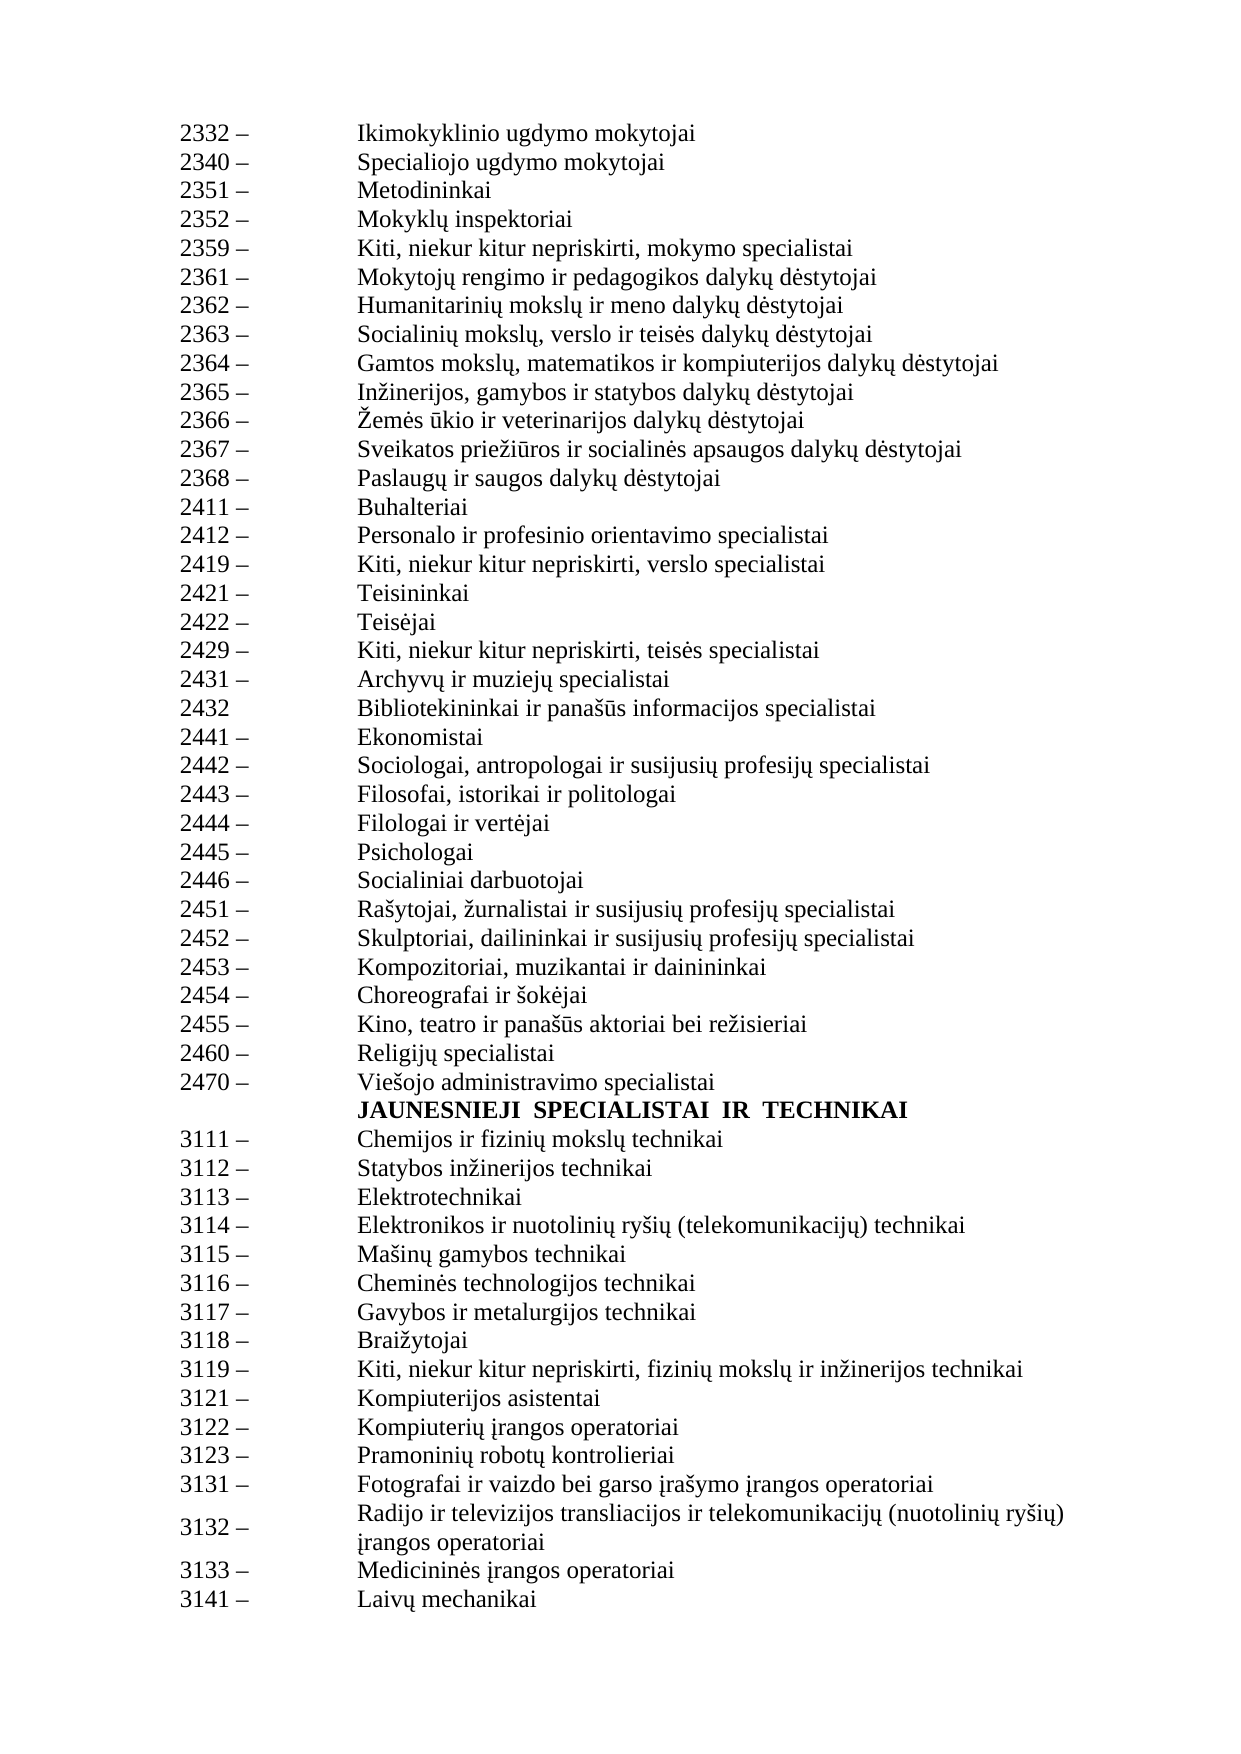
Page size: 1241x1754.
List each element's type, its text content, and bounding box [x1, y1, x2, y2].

table_cell 2368 – [177, 463, 354, 492]
table_cell Elektrotechnikai [355, 1182, 1122, 1211]
table_cell 3133 – [177, 1556, 354, 1584]
table_cell Religijų specialistai [355, 1038, 1122, 1067]
table_cell Kiti, niekur kitur nepriskirti, fizinių mokslų ir inžinerijos technikai [355, 1354, 1122, 1383]
table_cell Mokyklų inspektoriai [355, 204, 1122, 233]
table_cell Braižytojai [355, 1326, 1122, 1354]
table_cell Kiti, niekur kitur nepriskirti, teisės specialistai [355, 636, 1122, 664]
table_cell Cheminės technologijos technikai [355, 1268, 1122, 1297]
table_cell 2332 – [177, 118, 354, 147]
table_cell Choreografai ir šokėjai [355, 981, 1122, 1009]
table_cell 2366 – [177, 406, 354, 434]
table_cell Specialiojo ugdymo mokytojai [355, 147, 1122, 176]
table_cell 2367 – [177, 434, 354, 463]
table_cell Buhalteriai [355, 492, 1122, 521]
table_cell Gavybos ir metalurgijos technikai [355, 1297, 1122, 1326]
table_cell Filosofai, istorikai ir politologai [355, 779, 1122, 808]
table_cell Ikimokyklinio ugdymo mokytojai [355, 118, 1122, 147]
table_cell Psichologai [355, 837, 1122, 866]
table_cell 2411 – [177, 492, 354, 521]
table_cell 3112 – [177, 1153, 354, 1182]
table_cell 2362 – [177, 291, 354, 319]
table_cell 2431 – [177, 664, 354, 693]
table_cell 2446 – [177, 866, 354, 894]
table_cell 2454 – [177, 981, 354, 1009]
table_cell 2340 – [177, 147, 354, 176]
table_cell Mašinų gamybos technikai [355, 1239, 1122, 1268]
table_cell Sveikatos priežiūros ir socialinės apsaugos dalykų dėstytojai [355, 434, 1122, 463]
table_cell 2455 – [177, 1009, 354, 1038]
table_cell Medicininės įrangos operatoriai [355, 1556, 1122, 1584]
table_cell 3132 – [177, 1498, 354, 1556]
table_cell 2443 – [177, 779, 354, 808]
table_cell Chemijos ir fizinių mokslų technikai [355, 1124, 1122, 1153]
table_cell 3113 – [177, 1182, 354, 1211]
table_cell 2453 – [177, 952, 354, 981]
table_cell Kino, teatro ir panašūs aktoriai bei režisieriai [355, 1009, 1122, 1038]
table_cell Kiti, niekur kitur nepriskirti, mokymo specialistai [355, 233, 1122, 262]
table_cell 3116 – [177, 1268, 354, 1297]
table_cell Paslaugų ir saugos dalykų dėstytojai [355, 463, 1122, 492]
table_cell 3118 – [177, 1326, 354, 1354]
table_cell Viešojo administravimo specialistai [355, 1067, 1122, 1096]
table_cell 2361 – [177, 262, 354, 291]
table_cell Filologai ir vertėjai [355, 808, 1122, 837]
table_cell [177, 1096, 354, 1124]
table_cell 2470 – [177, 1067, 354, 1096]
table_cell 2363 – [177, 319, 354, 348]
table_cell 3121 – [177, 1383, 354, 1412]
table_cell 2365 – [177, 377, 354, 406]
table_cell 3115 – [177, 1239, 354, 1268]
table_cell 3119 – [177, 1354, 354, 1383]
table_cell Socialinių mokslų, verslo ir teisės dalykų dėstytojai [355, 319, 1122, 348]
table_cell Pramoninių robotų kontrolieriai [355, 1441, 1122, 1469]
table_cell Laivų mechanikai [355, 1584, 1122, 1613]
table_cell Metodininkai [355, 176, 1122, 204]
table_cell Teisėjai [355, 607, 1122, 636]
table_cell Ekonomistai [355, 722, 1122, 751]
table_cell 2421 – [177, 578, 354, 607]
table_cell 2419 – [177, 549, 354, 578]
table_cell 2452 – [177, 923, 354, 952]
table_cell Sociologai, antropologai ir susijusių profesijų specialistai [355, 751, 1122, 779]
table_cell Kompiuterijos asistentai [355, 1383, 1122, 1412]
table_cell Mokytojų rengimo ir pedagogikos dalykų dėstytojai [355, 262, 1122, 291]
table_cell Fotografai ir vaizdo bei garso įrašymo įrangos operatoriai [355, 1469, 1122, 1498]
table_cell 3122 – [177, 1412, 354, 1441]
table_cell 3114 – [177, 1211, 354, 1239]
table_cell 2364 – [177, 348, 354, 377]
table_cell 2352 – [177, 204, 354, 233]
table_cell Archyvų ir muziejų specialistai [355, 664, 1122, 693]
table_cell 2432 [177, 693, 354, 722]
table_cell Inžinerijos, gamybos ir statybos dalykų dėstytojai [355, 377, 1122, 406]
table_cell 2442 – [177, 751, 354, 779]
table_cell 2460 – [177, 1038, 354, 1067]
table_cell 3141 – [177, 1584, 354, 1613]
table_cell 2451 – [177, 894, 354, 923]
table_cell 3131 – [177, 1469, 354, 1498]
table_cell Skulptoriai, dailininkai ir susijusių profesijų specialistai [355, 923, 1122, 952]
table_cell Statybos inžinerijos technikai [355, 1153, 1122, 1182]
table_cell 2351 – [177, 176, 354, 204]
table_cell Teisininkai [355, 578, 1122, 607]
table_cell JAUNESNIEJI SPECIALISTAI IR TECHNIKAI [355, 1096, 1122, 1124]
table_cell Kiti, niekur kitur nepriskirti, verslo specialistai [355, 549, 1122, 578]
table_cell 2359 – [177, 233, 354, 262]
table_cell 2444 – [177, 808, 354, 837]
table_cell Radijo ir televizijos transliacijos ir telekomunikacijų (nuotolinių ryšių) įrangos operatoriai [355, 1498, 1122, 1556]
table_cell Kompiuterių įrangos operatoriai [355, 1412, 1122, 1441]
table_cell Humanitarinių mokslų ir meno dalykų dėstytojai [355, 291, 1122, 319]
table_cell Bibliotekininkai ir panašūs informacijos specialistai [355, 693, 1122, 722]
table_cell Personalo ir profesinio orientavimo specialistai [355, 521, 1122, 549]
table_cell Gamtos mokslų, matematikos ir kompiuterijos dalykų dėstytojai [355, 348, 1122, 377]
table_cell 2445 – [177, 837, 354, 866]
table_cell 3123 – [177, 1441, 354, 1469]
table_cell 2429 – [177, 636, 354, 664]
table_cell 2422 – [177, 607, 354, 636]
table_cell 2412 – [177, 521, 354, 549]
table_cell Kompozitoriai, muzikantai ir dainininkai [355, 952, 1122, 981]
table_cell 2441 – [177, 722, 354, 751]
table_cell Rašytojai, žurnalistai ir susijusių profesijų specialistai [355, 894, 1122, 923]
table_cell Žemės ūkio ir veterinarijos dalykų dėstytojai [355, 406, 1122, 434]
table_cell 3117 – [177, 1297, 354, 1326]
table_cell 3111 – [177, 1124, 354, 1153]
table_cell Elektronikos ir nuotolinių ryšių (telekomunikacijų) technikai [355, 1211, 1122, 1239]
table_cell Socialiniai darbuotojai [355, 866, 1122, 894]
